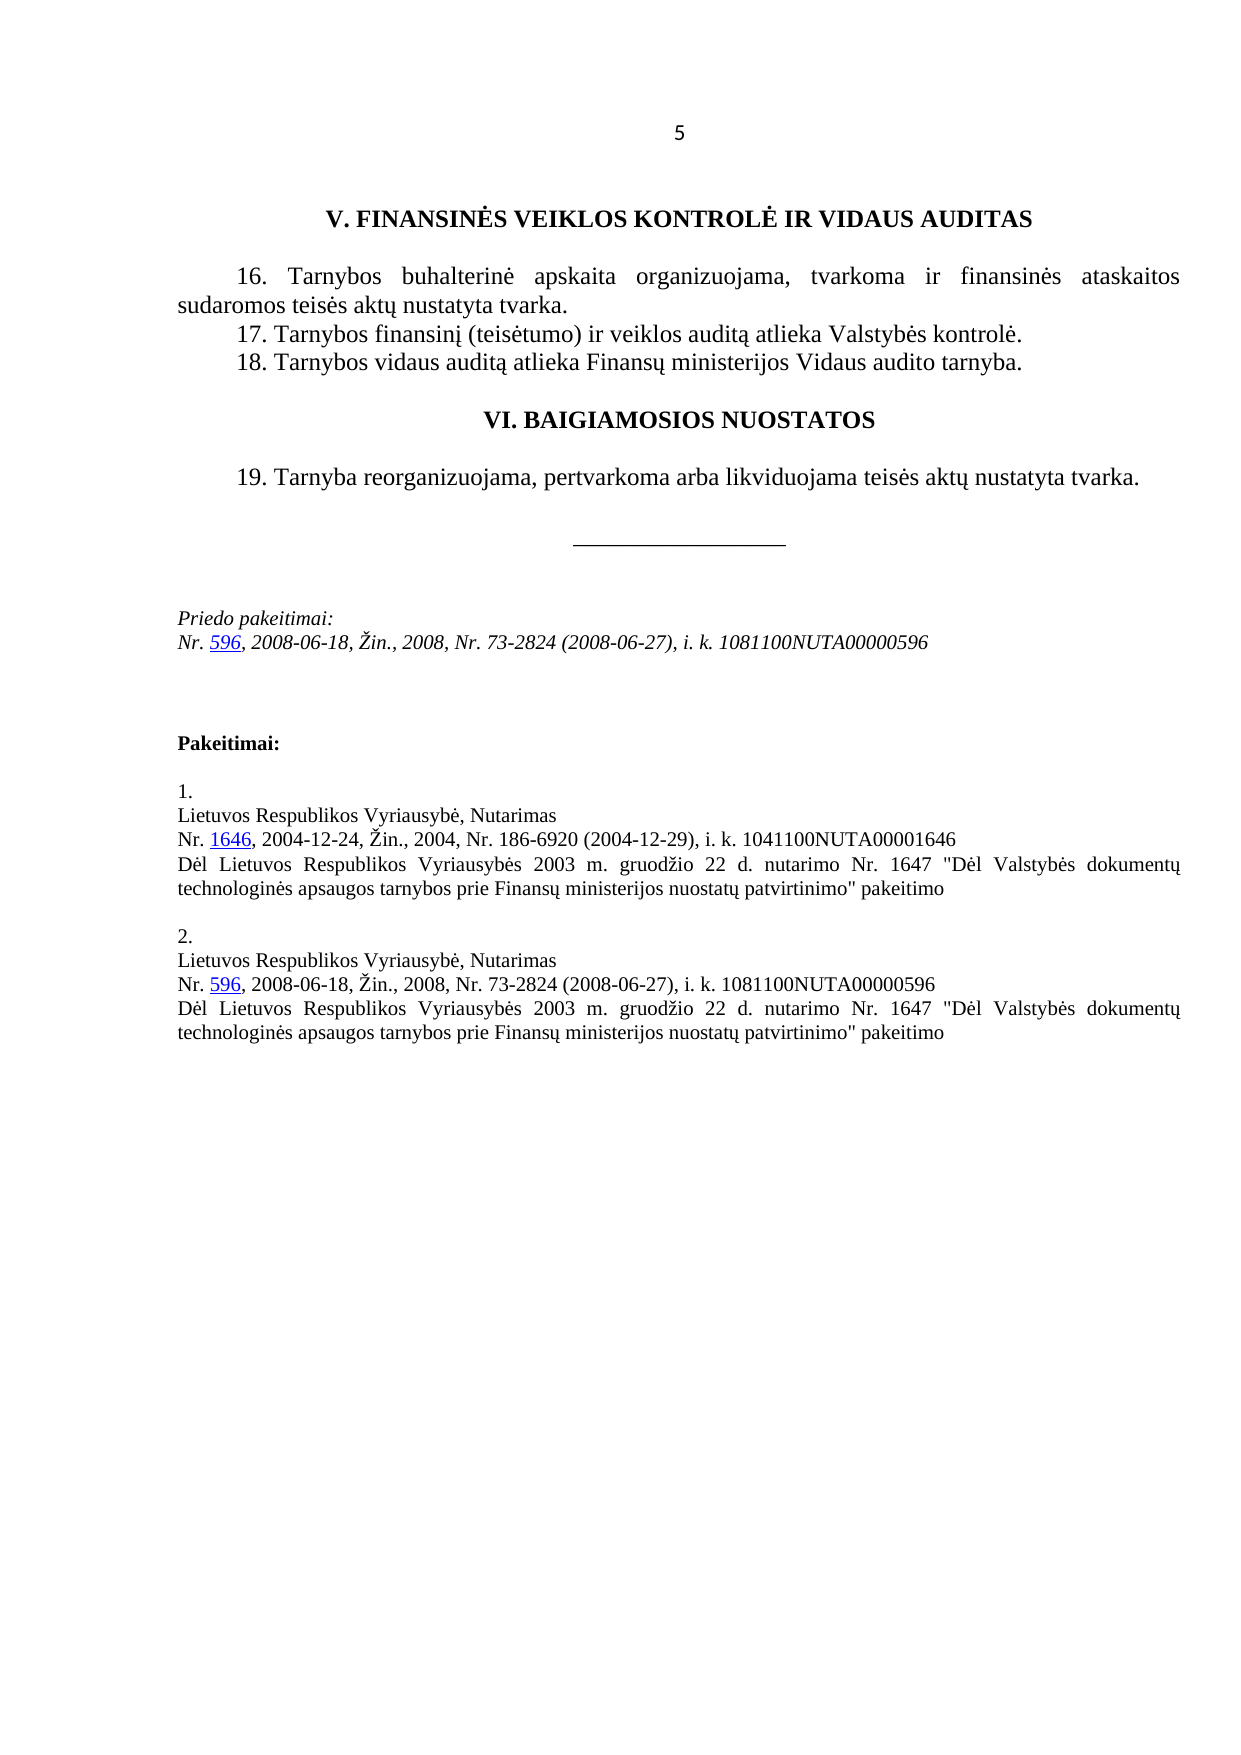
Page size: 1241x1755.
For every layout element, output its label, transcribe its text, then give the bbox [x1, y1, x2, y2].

text 16. Tarnybos buhalterinė apskaita organizuojama, tvarkoma ir finansinės ataskaitos sudaromos teisės aktų nustatyta tvarka. [177, 261, 1181, 319]
text Dėl Lietuvos Respublikos Vyriausybės 2003 m. gruodžio 22 d. nutarimo Nr. 1647 "Dėl Valstybės dokumentų technologinės apsaugos tarnybos prie Finansų ministerijos nuostatų patvirtinimo" pakeitimo [177, 996, 1181, 1044]
text Lietuvos Respublikos Vyriausybė, Nutarimas [177, 948, 1181, 972]
text 17. Tarnybos finansinį (teisėtumo) ir veiklos auditą atlieka Valstybės kontrolė. [177, 319, 1181, 347]
text 1. [177, 779, 1181, 803]
text Dėl Lietuvos Respublikos Vyriausybės 2003 m. gruodžio 22 d. nutarimo Nr. 1647 "Dėl Valstybės dokumentų technologinės apsaugos tarnybos prie Finansų ministerijos nuostatų patvirtinimo" pakeitimo [177, 851, 1181, 899]
text VI. BAIGIAMOSIOS NUOSTATOS [177, 405, 1181, 434]
text Nr. 596, 2008-06-18, Žin., 2008, Nr. 73-2824 (2008-06-27), i. k. 1081100NUTA00000596 [177, 972, 1181, 996]
text V. FINANSINĖS VEIKLOS KONTROLĖ IR VIDAUS AUDITAS [177, 204, 1181, 232]
text Priedo pakeitimai: [177, 606, 1181, 630]
text Nr. 1646, 2004-12-24, Žin., 2004, Nr. 186-6920 (2004-12-29), i. k. 1041100NUTA00001646 [177, 827, 1181, 851]
text 2. [177, 924, 1181, 948]
text Lietuvos Respublikos Vyriausybė, Nutarimas [177, 803, 1181, 827]
text 19. Tarnyba reorganizuojama, pertvarkoma arba likviduojama teisės aktų nustatyta tvarka. [177, 462, 1181, 491]
text Nr. 596, 2008-06-18, Žin., 2008, Nr. 73-2824 (2008-06-27), i. k. 1081100NUTA00000596 [177, 630, 1181, 654]
text 18. Tarnybos vidaus auditą atlieka Finansų ministerijos Vidaus audito tarnyba. [177, 347, 1181, 376]
text Pakeitimai: [177, 731, 1181, 755]
text _________________ [177, 520, 1181, 549]
